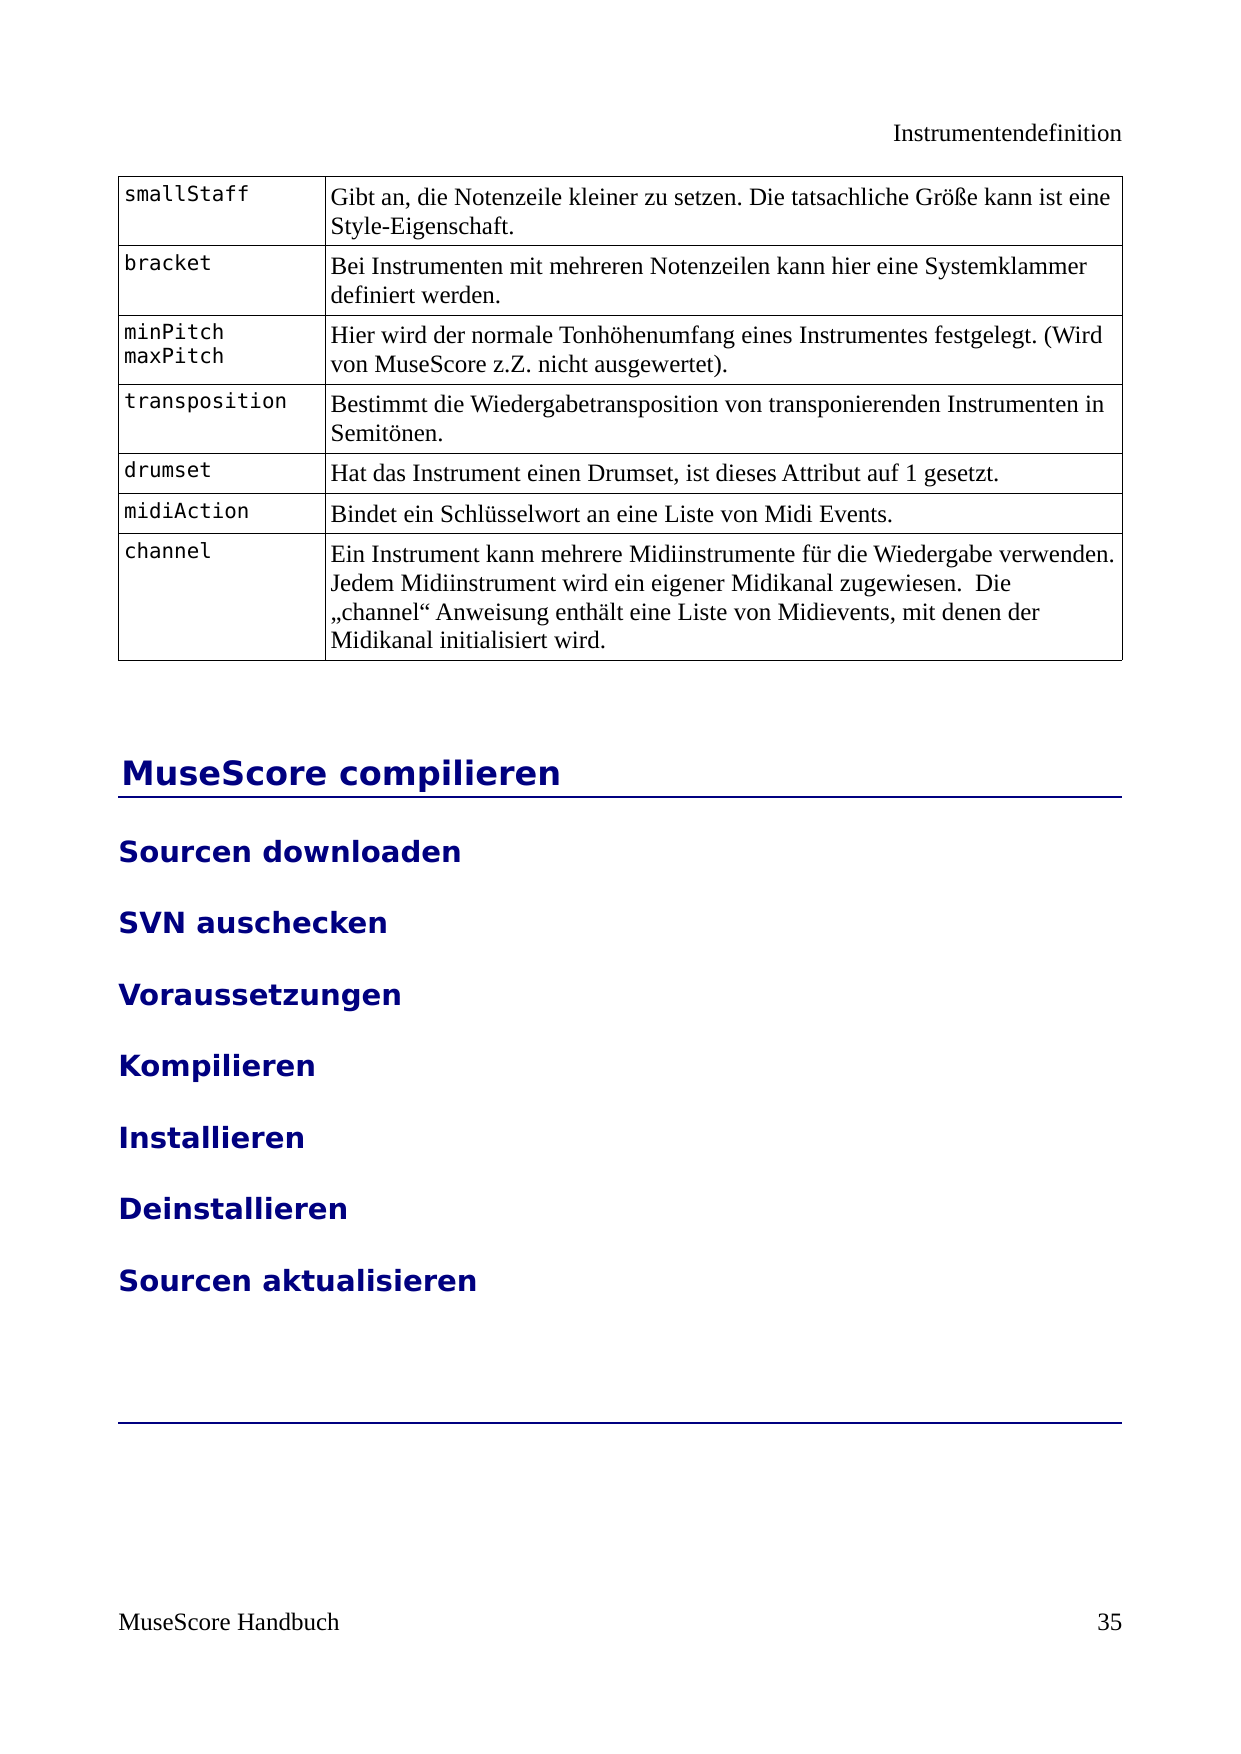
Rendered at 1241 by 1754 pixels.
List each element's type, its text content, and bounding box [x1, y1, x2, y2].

subtitle SVN auschecken [118, 907, 1122, 941]
subtitle Sourcen aktualisieren [118, 1264, 1122, 1298]
subtitle Sourcen downloaden [118, 835, 1122, 869]
subtitle MuseScore compilieren [118, 751, 1122, 796]
table_cell Bindet ein Schlüsselwort an eine Liste von Midi Events. [326, 494, 1122, 533]
table_cell minPitch maxPitch [119, 316, 325, 383]
subtitle Installieren [118, 1121, 1122, 1155]
subtitle Voraussetzungen [118, 978, 1122, 1012]
subtitle Kompilieren [118, 1050, 1122, 1084]
table_cell drumset [119, 454, 325, 493]
table_cell bracket [119, 246, 325, 314]
table_cell Bestimmt die Wiedergabetransposition von transponierenden Instrumenten in Semitönen. [326, 385, 1122, 453]
table_cell Gibt an, die Notenzeile kleiner zu setzen. Die tatsachliche Größe kann ist eine Style-Eigenschaft. [326, 177, 1122, 245]
table_cell Hat das Instrument einen Drumset, ist dieses Attribut auf 1 gesetzt. [326, 454, 1122, 493]
table_cell transposition [119, 385, 325, 453]
table_cell channel [119, 534, 325, 660]
subtitle Deinstallieren [118, 1193, 1122, 1227]
table_cell midiAction [119, 494, 325, 533]
table_cell Hier wird der normale Tonhöhenumfang eines Instrumentes festgelegt. (Wird von MuseScore z.Z. nicht ausgewertet). [326, 316, 1122, 383]
table_cell smallStaff [119, 177, 325, 245]
table_cell Ein Instrument kann mehrere Midiinstrumente für die Wiedergabe verwenden. Jedem Midiinstrument wird ein eigener Midikanal zugewiesen. Die „channel“ Anweisung enthält eine Liste von Midievents, mit denen der Midikanal initialisiert wird. [326, 534, 1122, 660]
table_cell Bei Instrumenten mit mehreren Notenzeilen kann hier eine Systemklammer definiert werden. [326, 246, 1122, 314]
